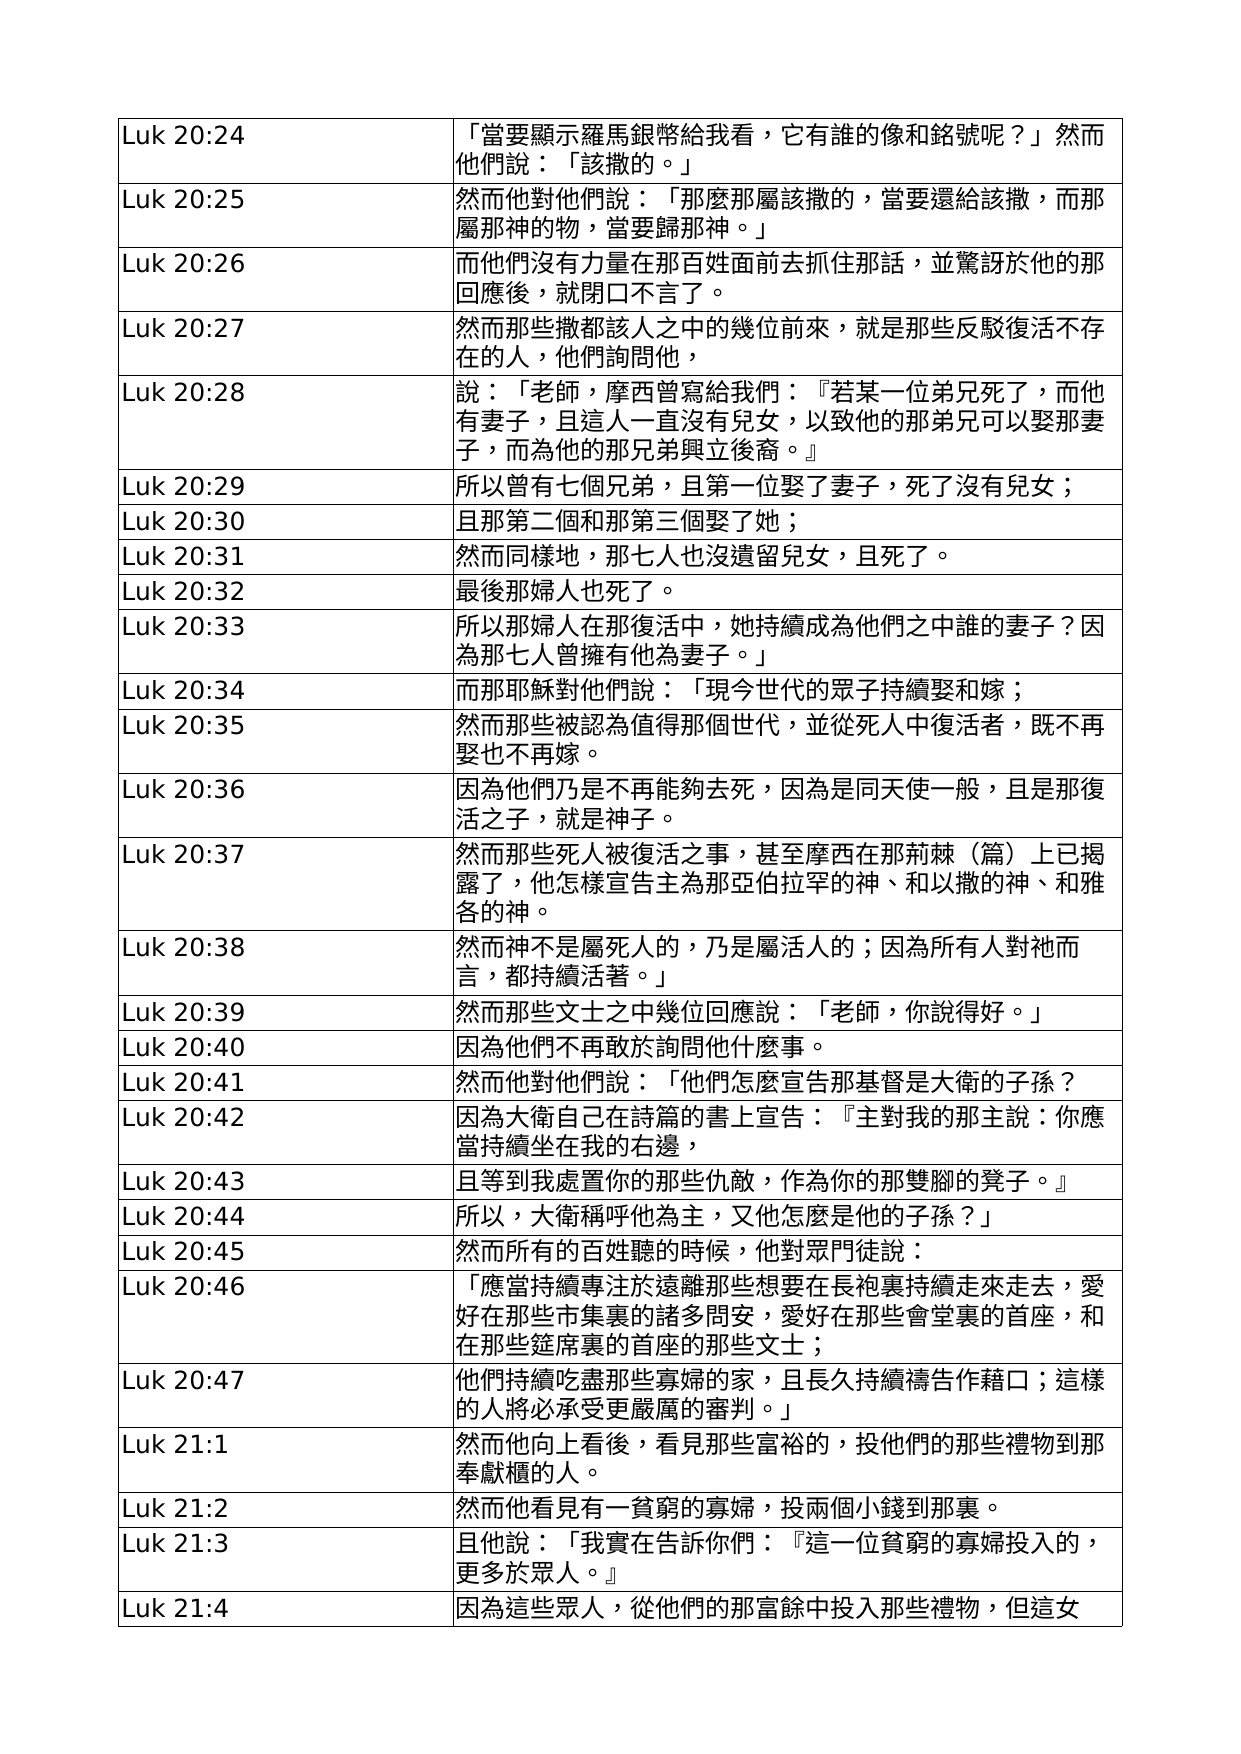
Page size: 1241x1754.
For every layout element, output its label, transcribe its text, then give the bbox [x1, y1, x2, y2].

table_cell Luk 21:1 [119, 1428, 453, 1492]
table_cell 然而他對他們說：「那麼那屬該撒的，當要還給該撒，而那屬那神的物，當要歸那神。」 [454, 184, 1122, 247]
table_cell Luk 20:40 [119, 1031, 453, 1065]
table_cell 然而神不是屬死人的，乃是屬活人的；因為所有人對祂而言，都持續活著。」 [454, 931, 1122, 995]
table_cell Luk 20:41 [119, 1066, 453, 1100]
table_cell 他們持續吃盡那些寡婦的家，且長久持續禱告作藉口；這樣的人將必承受更嚴厲的審判。」 [454, 1364, 1122, 1427]
table_cell 「當要顯示羅馬銀幣給我看，它有誰的像和銘號呢？」然而他們說：「該撒的。」 [454, 119, 1122, 182]
table_cell Luk 20:46 [119, 1271, 453, 1363]
table_cell 然而所有的百姓聽的時候，他對眾門徒說： [454, 1236, 1122, 1269]
table_cell 所以那婦人在那復活中，她持續成為他們之中誰的妻子？因為那七人曾擁有他為妻子。」 [454, 610, 1122, 673]
table_cell Luk 20:28 [119, 376, 453, 469]
table_cell Luk 20:30 [119, 505, 453, 539]
table_cell Luk 20:38 [119, 931, 453, 995]
table_cell 「應當持續專注於遠離那些想要在長袍裏持續走來走去，愛好在那些市集裏的諸多問安，愛好在那些會堂裏的首座，和在那些筵席裏的首座的那些文士； [454, 1271, 1122, 1363]
table_cell Luk 20:42 [119, 1101, 453, 1164]
table_cell Luk 20:27 [119, 312, 453, 375]
table_cell 然而同樣地，那七人也沒遺留兒女，且死了。 [454, 540, 1122, 574]
table_cell 然而他看見有一貧窮的寡婦，投兩個小錢到那裏。 [454, 1493, 1122, 1527]
table_cell 然而那些被認為值得那個世代，並從死人中復活者，既不再娶也不再嫁。 [454, 710, 1122, 773]
table_cell Luk 20:43 [119, 1165, 453, 1199]
table_cell 而那耶穌對他們說：「現今世代的眾子持續娶和嫁； [454, 674, 1122, 708]
table_cell 說：「老師，摩西曾寫給我們：『若某一位弟兄死了，而他有妻子，且這人一直沒有兒女，以致他的那弟兄可以娶那妻子，而為他的那兄弟興立後裔。』 [454, 376, 1122, 469]
table_cell 而他們沒有力量在那百姓面前去抓住那話，並驚訝於他的那回應後，就閉口不言了。 [454, 248, 1122, 311]
table_cell 因為他們不再敢於詢問他什麼事。 [454, 1031, 1122, 1065]
table_cell 所以，大衛稱呼他為主，又他怎麼是他的子孫？」 [454, 1200, 1122, 1234]
table_cell 然而他對他們說：「他們怎麼宣告那基督是大衛的子孫？ [454, 1066, 1122, 1100]
table_cell Luk 20:35 [119, 710, 453, 773]
table_cell Luk 20:37 [119, 838, 453, 930]
table_cell 且等到我處置你的那些仇敵，作為你的那雙腳的凳子。』 [454, 1165, 1122, 1199]
table_cell Luk 20:32 [119, 575, 453, 609]
table_cell Luk 20:39 [119, 996, 453, 1030]
table_cell Luk 20:36 [119, 774, 453, 837]
table_cell Luk 21:4 [119, 1592, 453, 1626]
table_cell Luk 20:47 [119, 1364, 453, 1427]
table_cell Luk 20:33 [119, 610, 453, 673]
table_cell 且他說：「我實在告訴你們：『這一位貧窮的寡婦投入的，更多於眾人。』 [454, 1528, 1122, 1591]
table_cell 然而他向上看後，看見那些富裕的，投他們的那些禮物到那奉獻櫃的人。 [454, 1428, 1122, 1492]
table_cell Luk 20:26 [119, 248, 453, 311]
table_cell Luk 20:45 [119, 1236, 453, 1269]
table_cell Luk 20:24 [119, 119, 453, 182]
table_cell 所以曾有七個兄弟，且第一位娶了妻子，死了沒有兒女； [454, 470, 1122, 504]
table_cell 因為這些眾人，從他們的那富餘中投入那些禮物，但這女 [454, 1592, 1122, 1626]
table_cell 因為他們乃是不再能夠去死，因為是同天使一般，且是那復活之子，就是神子。 [454, 774, 1122, 837]
table_cell Luk 21:3 [119, 1528, 453, 1591]
table_cell Luk 20:44 [119, 1200, 453, 1234]
table_cell Luk 20:29 [119, 470, 453, 504]
table_cell 因為大衛自己在詩篇的書上宣告：『主對我的那主說：你應當持續坐在我的右邊， [454, 1101, 1122, 1164]
table_cell Luk 21:2 [119, 1493, 453, 1527]
table_cell 然而那些文士之中幾位回應說：「老師，你說得好。」 [454, 996, 1122, 1030]
table_cell 然而那些撒都該人之中的幾位前來，就是那些反駁復活不存在的人，他們詢問他， [454, 312, 1122, 375]
table_cell Luk 20:31 [119, 540, 453, 574]
table_cell 且那第二個和那第三個娶了她； [454, 505, 1122, 539]
table_cell Luk 20:34 [119, 674, 453, 708]
table_cell 然而那些死人被復活之事，甚至摩西在那荊棘（篇）上已揭露了，他怎樣宣告主為那亞伯拉罕的神、和以撒的神、和雅各的神。 [454, 838, 1122, 930]
table_cell Luk 20:25 [119, 184, 453, 247]
table_cell 最後那婦人也死了。 [454, 575, 1122, 609]
